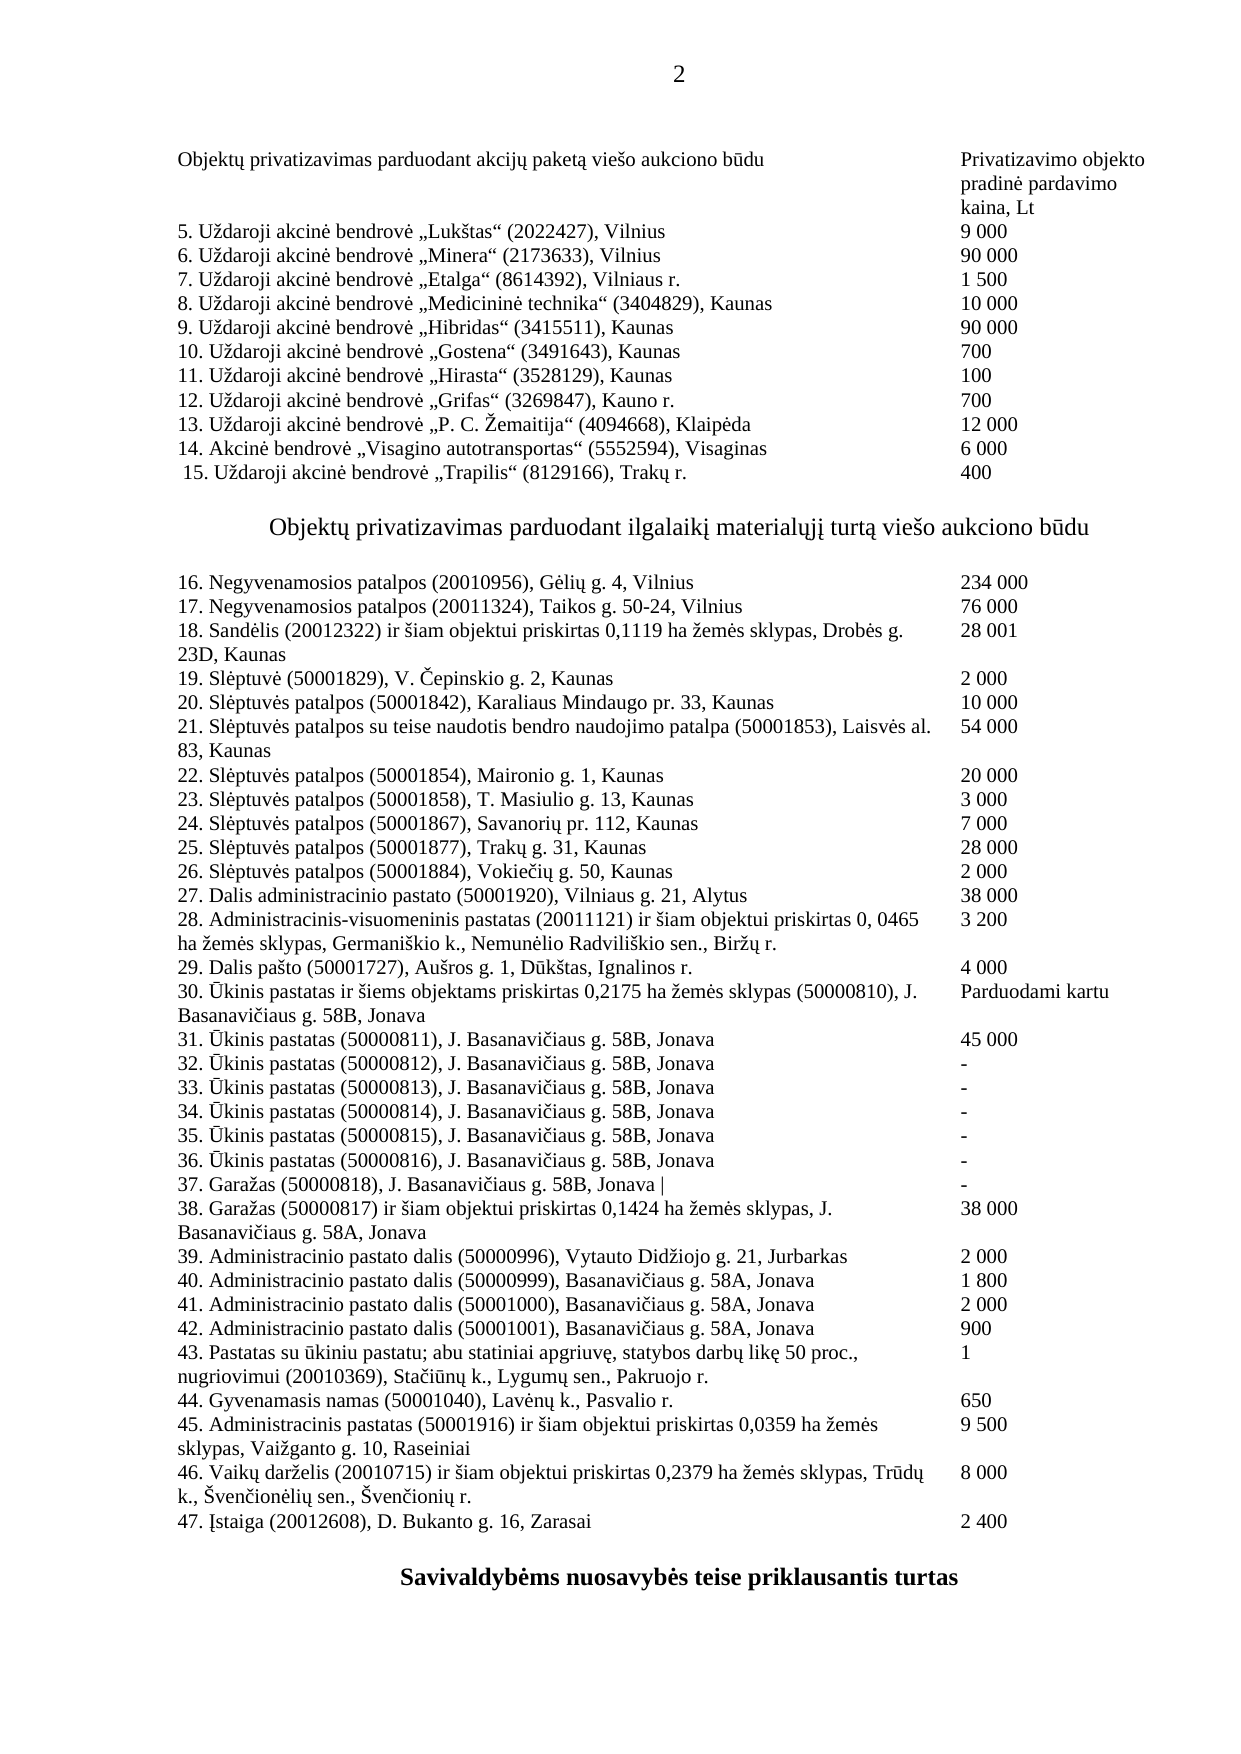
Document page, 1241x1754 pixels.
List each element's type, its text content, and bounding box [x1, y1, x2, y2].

table_cell 27. Dalis administracinio pastato (50001920), Vilniaus g. 21, Alytus [166, 883, 949, 907]
table_cell - [949, 1148, 1170, 1172]
table_cell 2 400 [949, 1509, 1170, 1533]
table_cell 3 000 [949, 787, 1170, 811]
table_cell 900 [949, 1316, 1170, 1340]
table_cell 19. Slėptuvė (50001829), V. Čepinskio g. 2, Kaunas [166, 666, 949, 690]
table_cell 18. Sandėlis (20012322) ir šiam objektui priskirtas 0,1119 ha žemės sklypas, Drobės g. 23D, Kaunas [166, 618, 949, 666]
table_cell 6 000 [949, 436, 1170, 460]
table_cell 10 000 [949, 291, 1170, 315]
table_cell 46. Vaikų darželis (20010715) ir šiam objektui priskirtas 0,2379 ha žemės sklypas, Trūdų k., Švenčionėlių sen., Švenčionių r. [166, 1460, 949, 1509]
table_cell 44. Gyvenamasis namas (50001040), Lavėnų k., Pasvalio r. [166, 1388, 949, 1412]
table_cell - [949, 1051, 1170, 1075]
table_cell 8. Uždaroji akcinė bendrovė „Medicininė technika“ (3404829), Kaunas [166, 291, 949, 315]
table_cell 47. Įstaiga (20012608), D. Bukanto g. 16, Zarasai [166, 1509, 949, 1533]
table_cell 25. Slėptuvės patalpos (50001877), Trakų g. 31, Kaunas [166, 835, 949, 859]
table_cell 28. Administracinis-visuomeninis pastatas (20011121) ir šiam objektui priskirtas 0, 0465 ha žemės sklypas, Germaniškio k., Nemunėlio Radviliškio sen., Biržų r. [166, 907, 949, 955]
table_cell 14. Akcinė bendrovė „Visagino autotransportas“ (5552594), Visaginas [166, 436, 949, 460]
table_cell 12 000 [949, 412, 1170, 436]
table_cell 700 [949, 388, 1170, 412]
table_cell Parduodami kartu [949, 979, 1170, 1027]
table_cell 4 000 [949, 955, 1170, 979]
table_cell 28 000 [949, 835, 1170, 859]
table_cell 45 000 [949, 1027, 1170, 1051]
table_cell 9 500 [949, 1412, 1170, 1460]
table_cell 700 [949, 339, 1170, 363]
text Savivaldybėms nuosavybės teise priklausantis turtas [177, 1562, 1181, 1590]
table_cell 22. Slėptuvės patalpos (50001854), Maironio g. 1, Kaunas [166, 763, 949, 787]
table_cell 15. Uždaroji akcinė bendrovė „Trapilis“ (8129166), Trakų r. [166, 460, 949, 484]
table_cell 43. Pastatas su ūkiniu pastatu; abu statiniai apgriuvę, statybos darbų likę 50 proc., nugriovimui (20010369), Stačiūnų k., Lygumų sen., Pakruojo r. [166, 1340, 949, 1388]
table_header Privatizavimo objekto pradinė pardavimo kaina, Lt [949, 147, 1170, 219]
table_cell 90 000 [949, 315, 1170, 339]
table_cell 37. Garažas (50000818), J. Basanavičiaus g. 58B, Jonava | [166, 1172, 949, 1196]
table_cell - [949, 1172, 1170, 1196]
table_cell - [949, 1075, 1170, 1099]
table_cell 8 000 [949, 1460, 1170, 1509]
table_cell 26. Slėptuvės patalpos (50001884), Vokiečių g. 50, Kaunas [166, 859, 949, 883]
table_cell 2 000 [949, 1244, 1170, 1268]
table_cell 90 000 [949, 243, 1170, 267]
table_cell 650 [949, 1388, 1170, 1412]
table_cell 20. Slėptuvės patalpos (50001842), Karaliaus Mindaugo pr. 33, Kaunas [166, 690, 949, 714]
table_cell 33. Ūkinis pastatas (50000813), J. Basanavičiaus g. 58B, Jonava [166, 1075, 949, 1099]
table_cell 13. Uždaroji akcinė bendrovė „P. C. Žemaitija“ (4094668), Klaipėda [166, 412, 949, 436]
table_cell 36. Ūkinis pastatas (50000816), J. Basanavičiaus g. 58B, Jonava [166, 1148, 949, 1172]
table_cell 42. Administracinio pastato dalis (50001001), Basanavičiaus g. 58A, Jonava [166, 1316, 949, 1340]
table_cell 39. Administracinio pastato dalis (50000996), Vytauto Didžiojo g. 21, Jurbarkas [166, 1244, 949, 1268]
table_cell 10 000 [949, 690, 1170, 714]
table_cell 21. Slėptuvės patalpos su teise naudotis bendro naudojimo patalpa (50001853), Laisvės al. 83, Kaunas [166, 714, 949, 762]
table_cell 38. Garažas (50000817) ir šiam objektui priskirtas 0,1424 ha žemės sklypas, J. Basanavičiaus g. 58A, Jonava [166, 1196, 949, 1244]
table_cell 5. Uždaroji akcinė bendrovė „Lukštas“ (2022427), Vilnius [166, 219, 949, 243]
table_cell 34. Ūkinis pastatas (50000814), J. Basanavičiaus g. 58B, Jonava [166, 1099, 949, 1123]
table_cell 30. Ūkinis pastatas ir šiems objektams priskirtas 0,2175 ha žemės sklypas (50000810), J. Basanavičiaus g. 58B, Jonava [166, 979, 949, 1027]
table_cell 7. Uždaroji akcinė bendrovė „Etalga“ (8614392), Vilniaus r. [166, 267, 949, 291]
table_cell 100 [949, 364, 1170, 387]
table_cell 2 000 [949, 666, 1170, 690]
table_cell 400 [949, 460, 1170, 484]
table_cell - [949, 1099, 1170, 1123]
text Objektų privatizavimas parduodant ilgalaikį materialųjį turtą viešo aukciono būdu [177, 512, 1181, 541]
table_cell 6. Uždaroji akcinė bendrovė „Minera“ (2173633), Vilnius [166, 243, 949, 267]
table_cell 35. Ūkinis pastatas (50000815), J. Basanavičiaus g. 58B, Jonava [166, 1124, 949, 1147]
table_cell 3 200 [949, 907, 1170, 955]
table_cell 38 000 [949, 1196, 1170, 1244]
table_header 234 000 [949, 570, 1170, 594]
table_cell 76 000 [949, 594, 1170, 618]
table_cell 10. Uždaroji akcinė bendrovė „Gostena“ (3491643), Kaunas [166, 339, 949, 363]
table_cell 11. Uždaroji akcinė bendrovė „Hirasta“ (3528129), Kaunas [166, 364, 949, 387]
table_header Objektų privatizavimas parduodant akcijų paketą viešo aukciono būdu [166, 147, 949, 219]
table_cell 1 [949, 1340, 1170, 1388]
table_cell 41. Administracinio pastato dalis (50001000), Basanavičiaus g. 58A, Jonava [166, 1292, 949, 1316]
table_cell 24. Slėptuvės patalpos (50001867), Savanorių pr. 112, Kaunas [166, 811, 949, 835]
table_header 16. Negyvenamosios patalpos (20010956), Gėlių g. 4, Vilnius [166, 570, 949, 594]
table_cell 17. Negyvenamosios patalpos (20011324), Taikos g. 50-24, Vilnius [166, 594, 949, 618]
table_cell 28 001 [949, 618, 1170, 666]
table_cell 7 000 [949, 811, 1170, 835]
table_cell 2 000 [949, 1292, 1170, 1316]
table_cell 29. Dalis pašto (50001727), Aušros g. 1, Dūkštas, Ignalinos r. [166, 955, 949, 979]
table_cell 45. Administracinis pastatas (50001916) ir šiam objektui priskirtas 0,0359 ha žemės sklypas, Vaižganto g. 10, Raseiniai [166, 1412, 949, 1460]
table_cell 31. Ūkinis pastatas (50000811), J. Basanavičiaus g. 58B, Jonava [166, 1027, 949, 1051]
table_cell 1 800 [949, 1268, 1170, 1292]
table_cell 1 500 [949, 267, 1170, 291]
table_cell 23. Slėptuvės patalpos (50001858), T. Masiulio g. 13, Kaunas [166, 787, 949, 811]
table_cell 40. Administracinio pastato dalis (50000999), Basanavičiaus g. 58A, Jonava [166, 1268, 949, 1292]
table_cell 12. Uždaroji akcinė bendrovė „Grifas“ (3269847), Kauno r. [166, 388, 949, 412]
table_cell 54 000 [949, 714, 1170, 762]
table_cell 38 000 [949, 883, 1170, 907]
table_cell 9. Uždaroji akcinė bendrovė „Hibridas“ (3415511), Kaunas [166, 315, 949, 339]
table_cell - [949, 1124, 1170, 1147]
table_cell 2 000 [949, 859, 1170, 883]
table_cell 32. Ūkinis pastatas (50000812), J. Basanavičiaus g. 58B, Jonava [166, 1051, 949, 1075]
table_cell 9 000 [949, 219, 1170, 243]
table_cell 20 000 [949, 763, 1170, 787]
